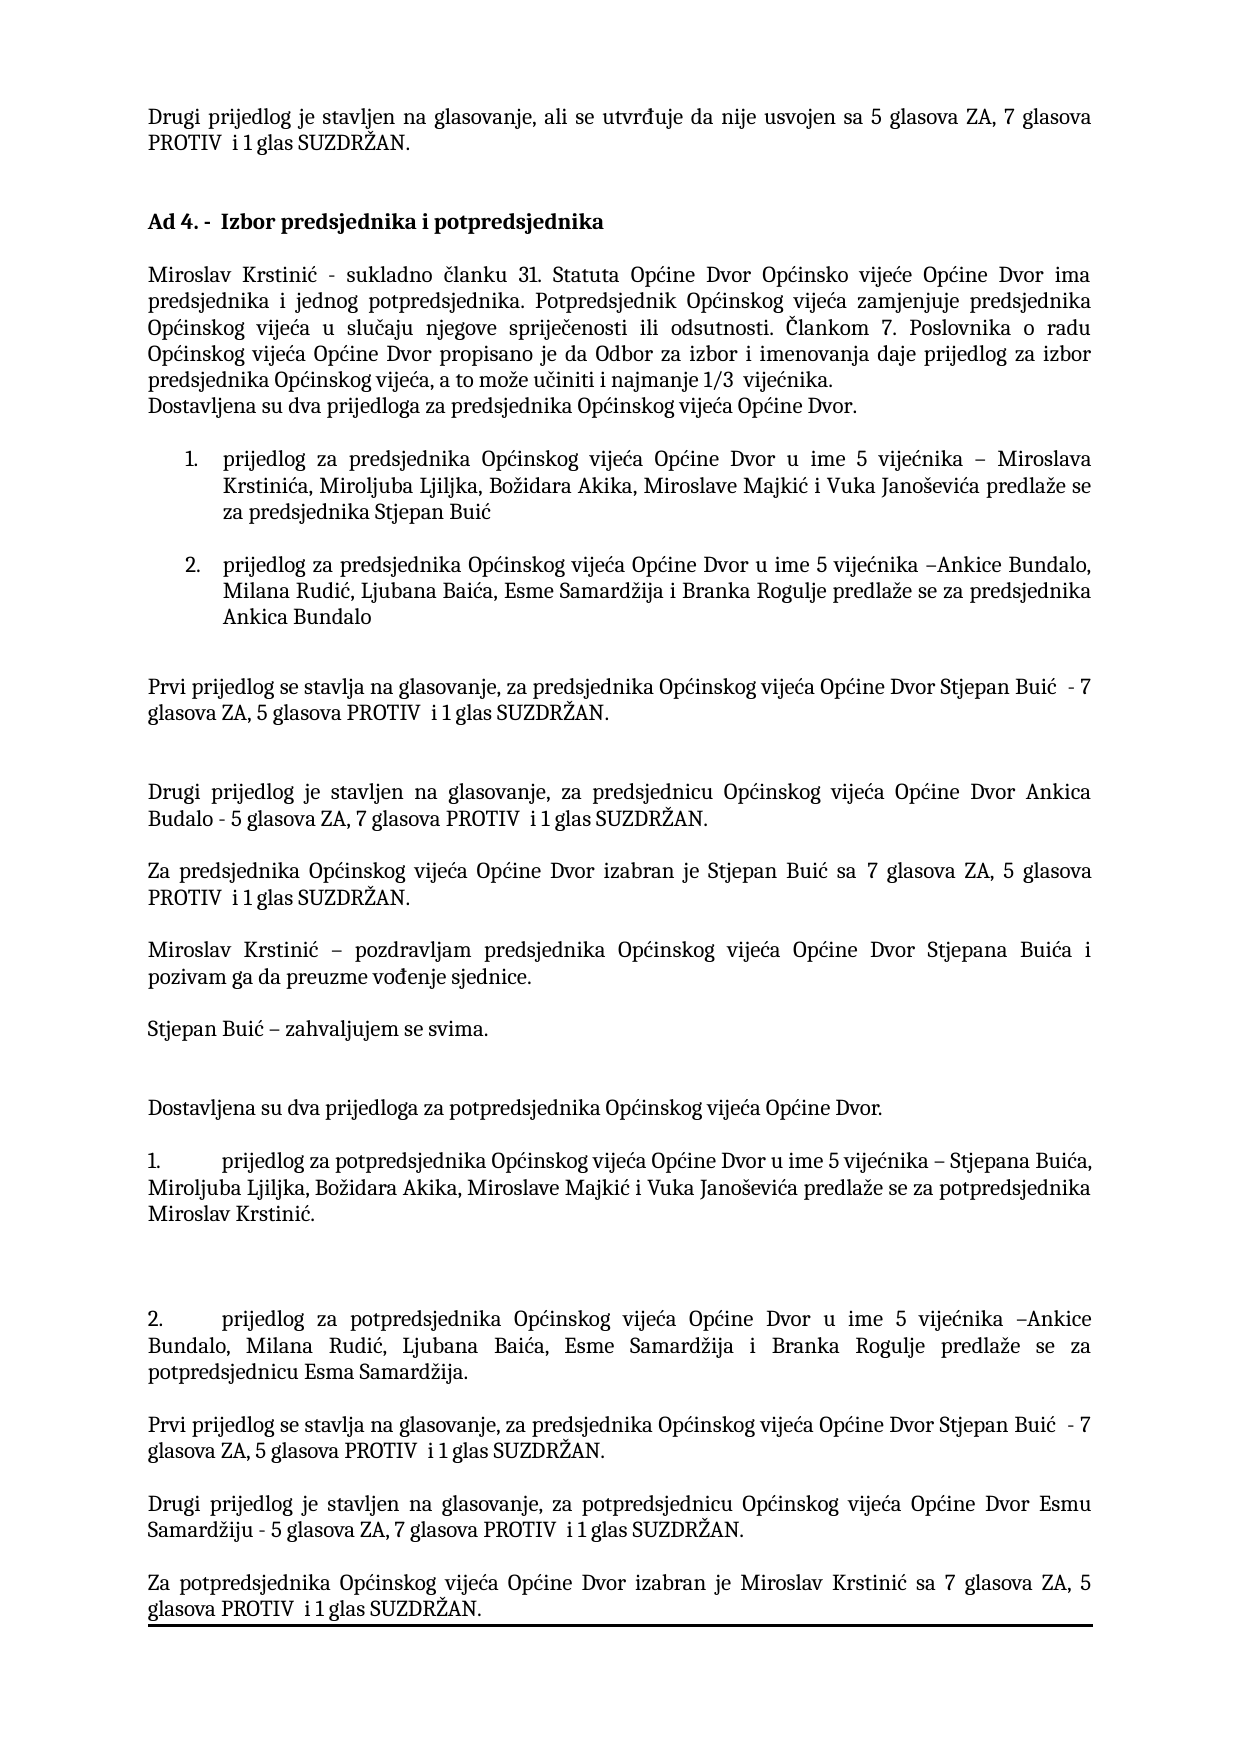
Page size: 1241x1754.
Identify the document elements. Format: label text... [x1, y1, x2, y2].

text Drugi prijedlog je stavljen na glasovanje, ali se utvrđuje da nije usvojen sa 5 glasova ZA, 7 glasova PROTIV i 1 glas SUZDRŽAN. [148, 103, 1093, 156]
text 2. prijedlog za potpredsjednika Općinskog vijeća Općine Dvor u ime 5 vijećnika –Ankice Bundalo, Milana Rudić, Ljubana Baića, Esme Samardžija i Branka Rogulje predlaže se za potpredsjednicu Esma Samardžija. [148, 1306, 1093, 1385]
list prijedlog za predsjednika Općinskog vijeća Općine Dvor u ime 5 vijećnika –Ankice Bundalo, Milana Rudić, Ljubana Baića, Esme Samardžija i Branka Rogulje predlaže se za predsjednika Ankica Bundalo [185, 551, 1093, 631]
text Stjepan Buić – zahvaljujem se svima. [148, 1016, 1093, 1042]
text Miroslav Krstinić - sukladno članku 31. Statuta Općine Dvor Općinsko vijeće Općine Dvor ima predsjednika i jednog potpredsjednika. Potpredsjednik Općinskog vijeća zamjenjuje predsjednika Općinskog vijeća u slučaju njegove spriječenosti ili odsutnosti. Člankom 7. Poslovnika o radu Općinskog vijeća Općine Dvor propisano je da Odbor za izbor i imenovanja daje prijedlog za izbor predsjednika Općinskog vijeća, a to može učiniti i najmanje 1/3 vijećnika. [148, 262, 1093, 393]
text Miroslav Krstinić – pozdravljam predsjednika Općinskog vijeća Općine Dvor Stjepana Buića i pozivam ga da preuzme vođenje sjednice. [148, 937, 1093, 990]
text Drugi prijedlog je stavljen na glasovanje, za potpredsjednicu Općinskog vijeća Općine Dvor Esmu Samardžiju - 5 glasova ZA, 7 glasova PROTIV i 1 glas SUZDRŽAN. [148, 1491, 1093, 1543]
text Za predsjednika Općinskog vijeća Općine Dvor izabran je Stjepan Buić sa 7 glasova ZA, 5 glasova PROTIV i 1 glas SUZDRŽAN. [148, 858, 1093, 911]
text Drugi prijedlog je stavljen na glasovanje, za predsjednicu Općinskog vijeća Općine Dvor Ankica Budalo - 5 glasova ZA, 7 glasova PROTIV i 1 glas SUZDRŽAN. [148, 779, 1093, 832]
text Dostavljena su dva prijedloga za predsjednika Općinskog vijeća Općine Dvor. [148, 393, 1093, 420]
text Prvi prijedlog se stavlja na glasovanje, za predsjednika Općinskog vijeća Općine Dvor Stjepan Buić - 7 glasova ZA, 5 glasova PROTIV i 1 glas SUZDRŽAN. [148, 673, 1093, 726]
text Za potpredsjednika Općinskog vijeća Općine Dvor izabran je Miroslav Krstinić sa 7 glasova ZA, 5 glasova PROTIV i 1 glas SUZDRŽAN. [148, 1569, 1093, 1624]
text Prvi prijedlog se stavlja na glasovanje, za predsjednika Općinskog vijeća Općine Dvor Stjepan Buić - 7 glasova ZA, 5 glasova PROTIV i 1 glas SUZDRŽAN. [148, 1411, 1093, 1464]
text Dostavljena su dva prijedloga za potpredsjednika Općinskog vijeća Općine Dvor. [148, 1095, 1093, 1122]
text 1. prijedlog za potpredsjednika Općinskog vijeća Općine Dvor u ime 5 vijećnika – Stjepana Buića, Miroljuba Ljiljka, Božidara Akika, Miroslave Majkić i Vuka Janoševića predlaže se za potpredsjednika Miroslav Krstinić. [148, 1148, 1093, 1227]
list prijedlog za predsjednika Općinskog vijeća Općine Dvor u ime 5 vijećnika – Miroslava Krstinića, Miroljuba Ljiljka, Božidara Akika, Miroslave Majkić i Vuka Janoševića predlaže se za predsjednika Stjepan Buić [185, 446, 1093, 525]
text Ad 4. - Izbor predsjednika i potpredsjednika [148, 209, 1093, 235]
